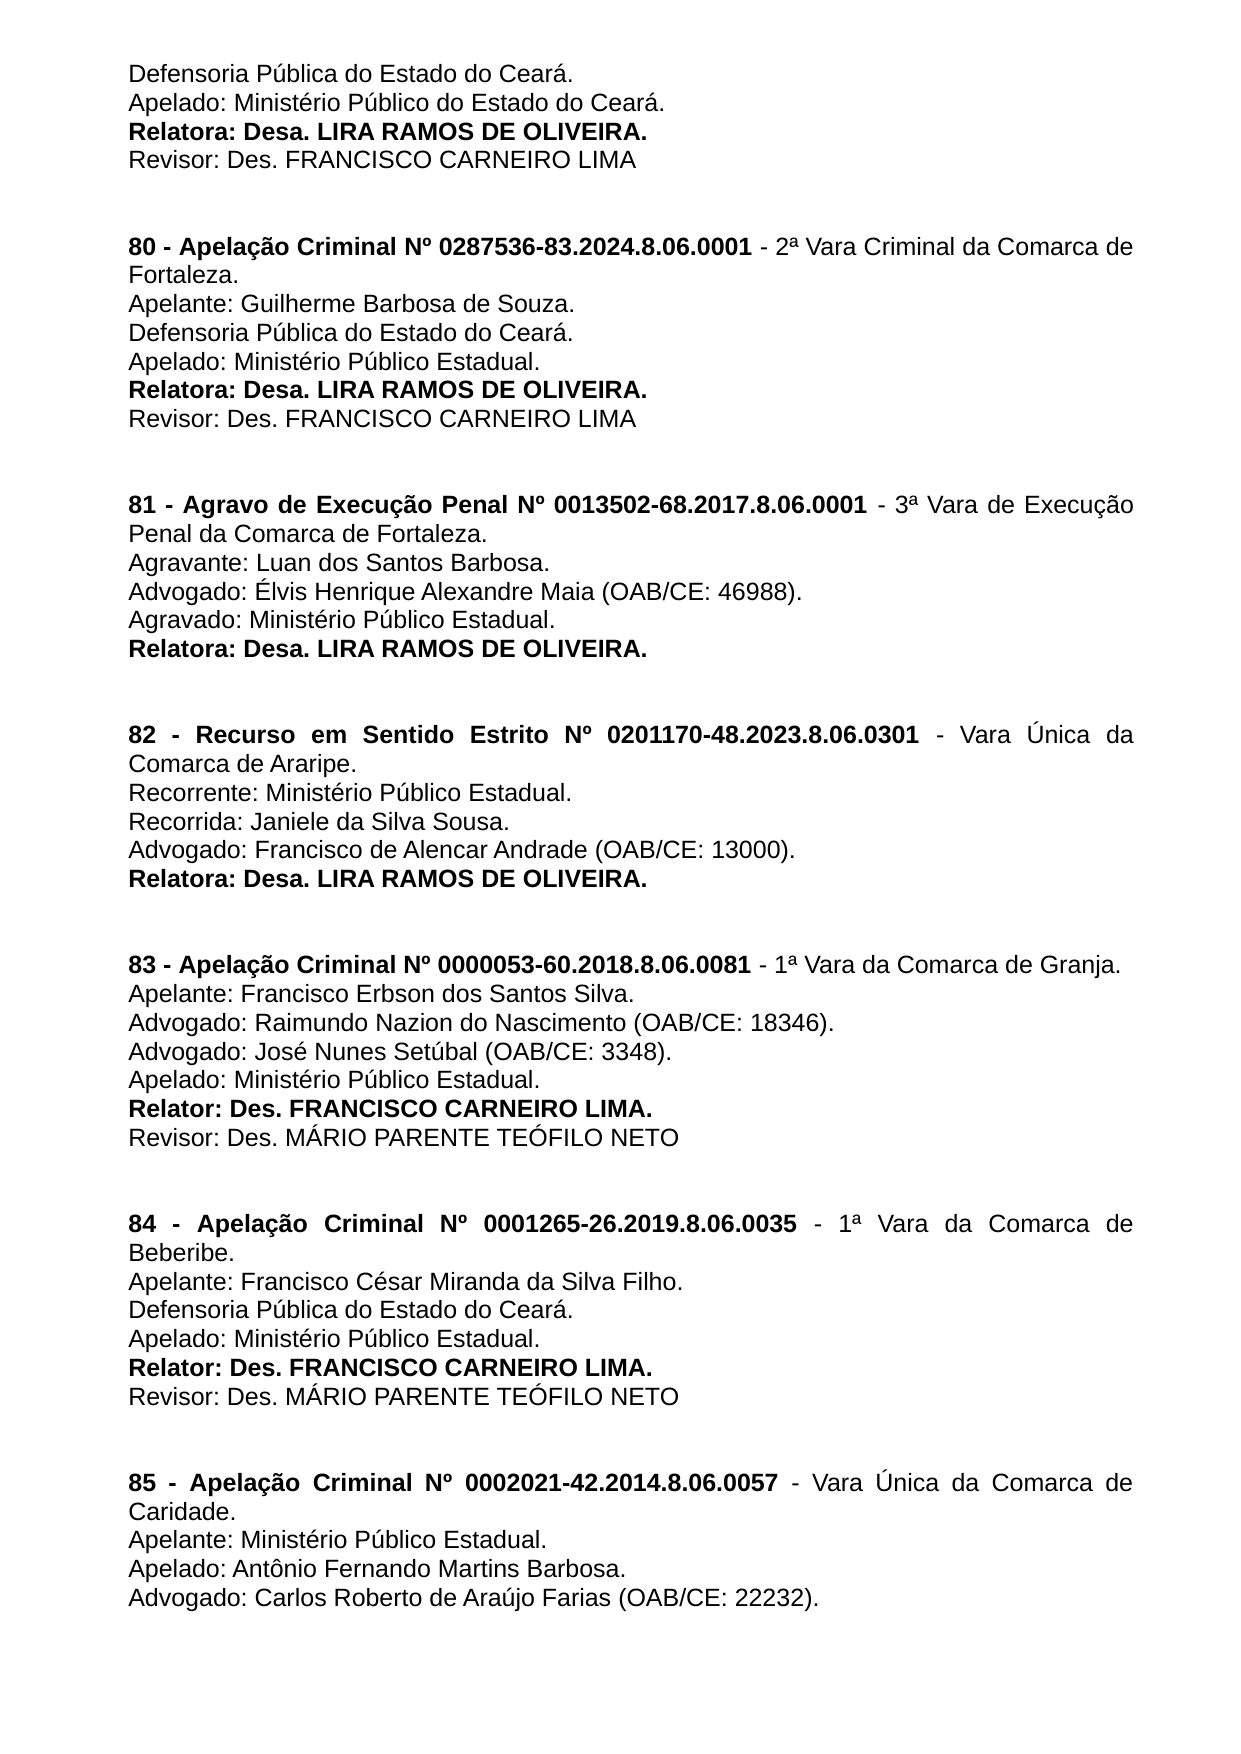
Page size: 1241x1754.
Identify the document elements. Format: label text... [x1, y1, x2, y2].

text Advogado: Carlos Roberto de Araújo Farias (OAB/CE: 22232). [128, 1583, 1134, 1612]
text Apelante: Francisco César Miranda da Silva Filho. [128, 1267, 1134, 1295]
text Advogado: Élvis Henrique Alexandre Maia (OAB/CE: 46988). [128, 577, 1134, 605]
text Relatora: Desa. LIRA RAMOS DE OLIVEIRA. [128, 864, 1134, 893]
text Advogado: Raimundo Nazion do Nascimento (OAB/CE: 18346). [128, 1008, 1134, 1037]
text Relatora: Desa. LIRA RAMOS DE OLIVEIRA. [128, 117, 1134, 145]
text Revisor: Des. MÁRIO PARENTE TEÓFILO NETO [128, 1382, 1134, 1410]
text Apelado: Ministério Público do Estado do Ceará. [128, 88, 1134, 117]
text Relator: Des. FRANCISCO CARNEIRO LIMA. [128, 1094, 1134, 1123]
text Defensoria Pública do Estado do Ceará. [128, 318, 1134, 347]
text Advogado: Francisco de Alencar Andrade (OAB/CE: 13000). [128, 835, 1134, 864]
text Revisor: Des. MÁRIO PARENTE TEÓFILO NETO [128, 1123, 1134, 1152]
text Apelante: Francisco Erbson dos Santos Silva. [128, 979, 1134, 1008]
text Apelante: Ministério Público Estadual. [128, 1525, 1134, 1554]
text Relatora: Desa. LIRA RAMOS DE OLIVEIRA. [128, 634, 1134, 663]
text Apelado: Antônio Fernando Martins Barbosa. [128, 1554, 1134, 1583]
text 84 - Apelação Criminal Nº 0001265-26.2019.8.06.0035 - 1ª Vara da Comarca de Beberibe. [128, 1209, 1134, 1267]
text 82 - Recurso em Sentido Estrito Nº 0201170-48.2023.8.06.0301 - Vara Única da Comarca de Araripe. [128, 720, 1134, 778]
text Defensoria Pública do Estado do Ceará. [128, 59, 1134, 88]
text Revisor: Des. FRANCISCO CARNEIRO LIMA [128, 404, 1134, 433]
text Relatora: Desa. LIRA RAMOS DE OLIVEIRA. [128, 375, 1134, 404]
text 83 - Apelação Criminal Nº 0000053-60.2018.8.06.0081 - 1ª Vara da Comarca de Granja. [128, 950, 1134, 979]
text Apelante: Guilherme Barbosa de Souza. [128, 289, 1134, 318]
text Apelado: Ministério Público Estadual. [128, 1324, 1134, 1353]
text Apelado: Ministério Público Estadual. [128, 1065, 1134, 1094]
text Revisor: Des. FRANCISCO CARNEIRO LIMA [128, 145, 1134, 174]
text Agravante: Luan dos Santos Barbosa. [128, 548, 1134, 577]
text Recorrida: Janiele da Silva Sousa. [128, 807, 1134, 835]
text Recorrente: Ministério Público Estadual. [128, 778, 1134, 807]
text Advogado: José Nunes Setúbal (OAB/CE: 3348). [128, 1037, 1134, 1065]
text 85 - Apelação Criminal Nº 0002021-42.2014.8.06.0057 - Vara Única da Comarca de Caridade. [128, 1468, 1134, 1525]
text 81 - Agravo de Execução Penal Nº 0013502-68.2017.8.06.0001 - 3ª Vara de Execução Penal da Comarca de Fortaleza. [128, 490, 1134, 548]
text Defensoria Pública do Estado do Ceará. [128, 1295, 1134, 1324]
text Relator: Des. FRANCISCO CARNEIRO LIMA. [128, 1353, 1134, 1382]
text Agravado: Ministério Público Estadual. [128, 605, 1134, 634]
text 80 - Apelação Criminal Nº 0287536-83.2024.8.06.0001 - 2ª Vara Criminal da Comarca de Fortaleza. [128, 232, 1134, 289]
text Apelado: Ministério Público Estadual. [128, 347, 1134, 375]
